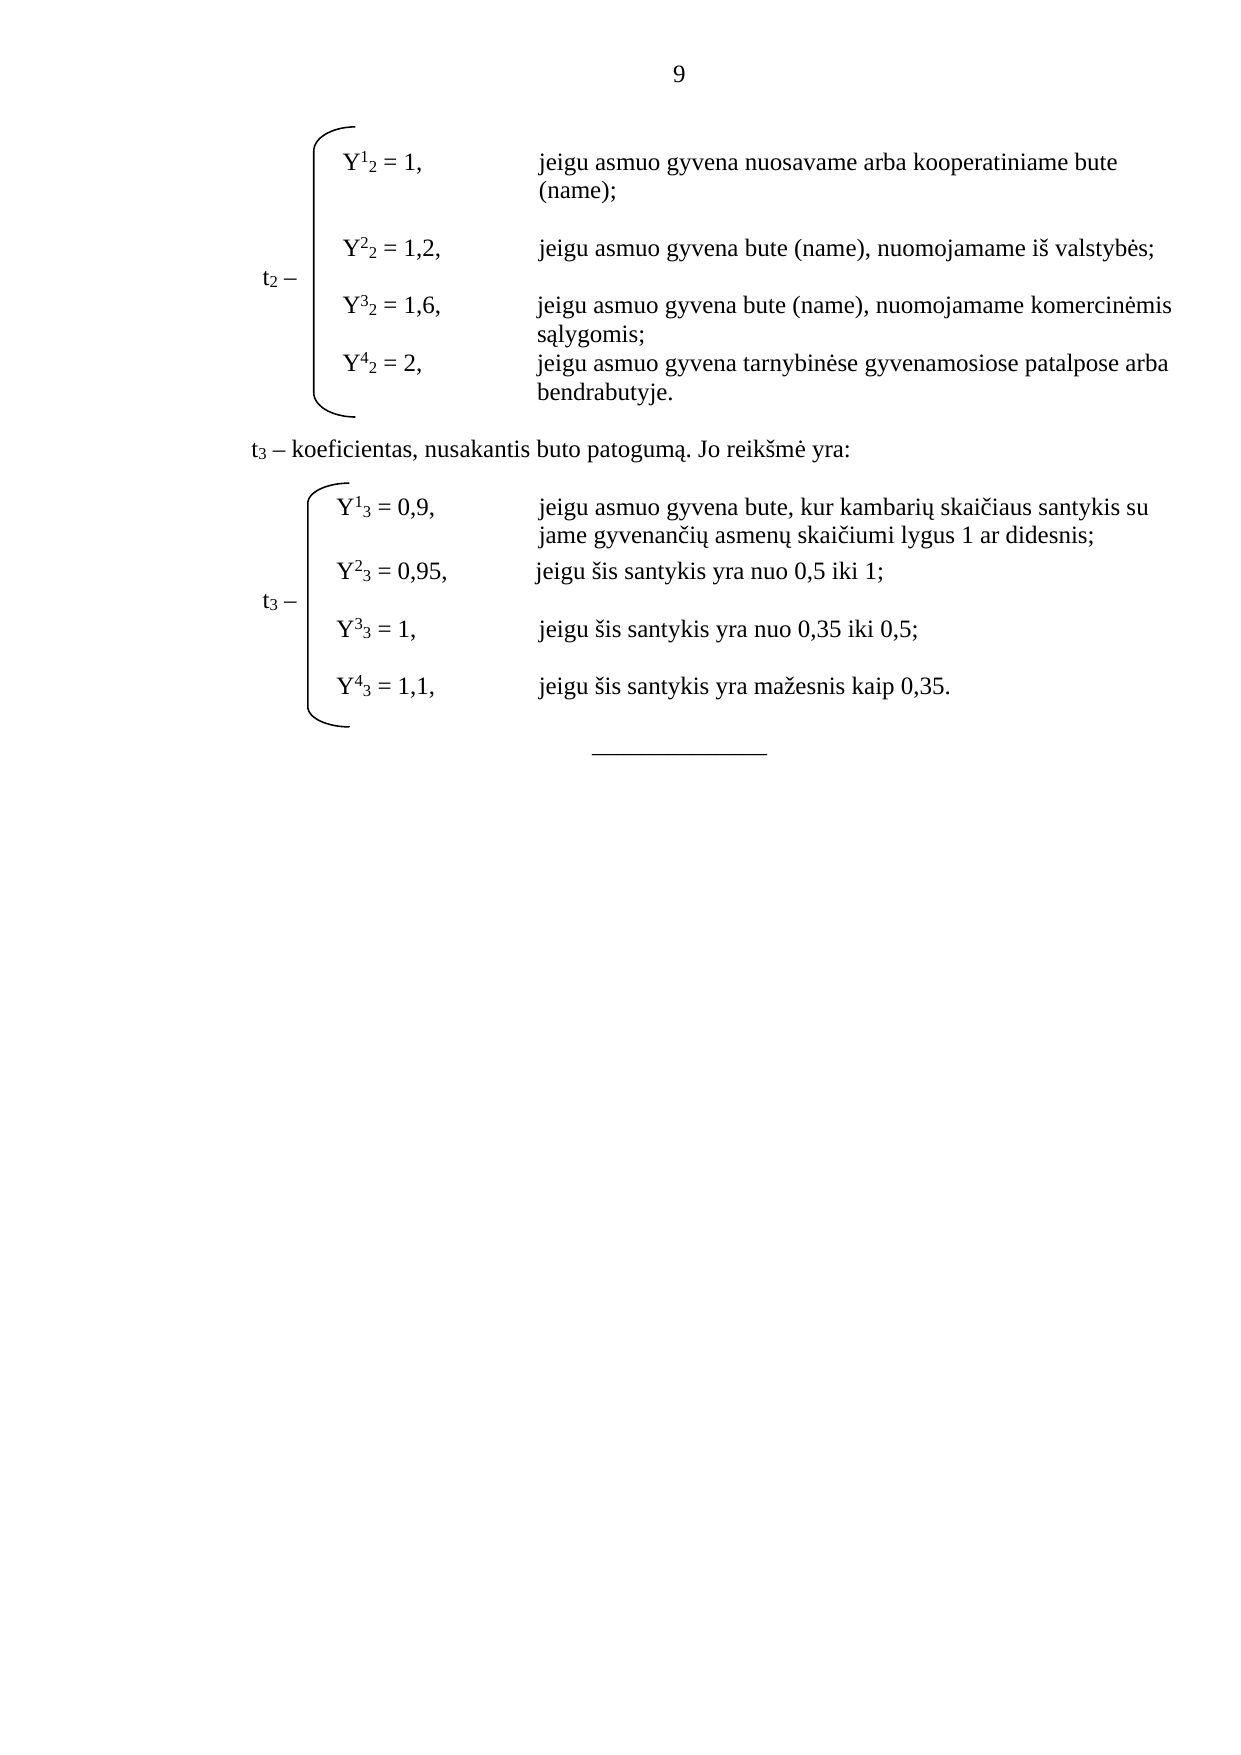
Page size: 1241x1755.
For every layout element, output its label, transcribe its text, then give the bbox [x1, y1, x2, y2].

table_cell [331, 204, 1196, 233]
table_cell [177, 614, 307, 642]
table_cell t2 – [177, 262, 312, 291]
table_cell [331, 262, 1196, 291]
table_cell [177, 291, 312, 348]
table_cell [309, 671, 325, 700]
table_cell Y23 = 0,95, jeigu šis santykis yra nuo 0,5 iki 1; [325, 556, 1198, 585]
text ______________ [177, 729, 1181, 757]
table_cell [309, 614, 325, 642]
table_cell [315, 291, 331, 348]
table_cell [309, 643, 325, 671]
table_cell [177, 204, 312, 233]
table_cell Y43 = 1,1, jeigu šis santykis yra mažesnis kaip 0,35. [325, 671, 1198, 700]
table_cell [315, 262, 331, 291]
table_cell [325, 585, 1198, 614]
table_cell [315, 348, 331, 406]
table_cell [325, 643, 1198, 671]
table_cell [177, 671, 307, 700]
table_cell t3 – [177, 585, 307, 614]
table_cell [309, 585, 325, 614]
table_cell [177, 556, 307, 585]
table_header Y13 = 0,9, jeigu asmuo gyvena bute, kur kambarių skaičiaus santykis su jame gyvenančių asmenų skaičiumi lygus 1 ar didesnis; [325, 492, 1198, 556]
table_cell Y32 = 1,6, jeigu asmuo gyvena bute (name), nuomojamame komercinėmis sąlygomis; [331, 291, 1196, 348]
table_cell Y42 = 2, jeigu asmuo gyvena tarnybinėse gyvenamosiose patalpose arba bendrabutyje. [331, 348, 1196, 406]
table_header [177, 492, 312, 556]
table_cell [177, 233, 312, 262]
table_header [177, 147, 313, 204]
table_header Y12 = 1, jeigu asmuo gyvena nuosavame arba kooperatiniame bute (name); [331, 147, 1196, 204]
table_cell [315, 204, 331, 233]
table_header [315, 147, 331, 204]
table_header [309, 492, 325, 556]
table_cell [315, 233, 331, 262]
table_cell Y33 = 1, jeigu šis santykis yra nuo 0,35 iki 0,5; [325, 614, 1198, 642]
table_cell [309, 556, 325, 585]
table_cell Y22 = 1,2, jeigu asmuo gyvena bute (name), nuomojamame iš valstybės; [331, 233, 1196, 262]
table_cell [177, 643, 307, 671]
table_cell [177, 348, 318, 406]
text t3 – koeficientas, nusakantis buto patogumą. Jo reikšmė yra: [177, 434, 1181, 463]
